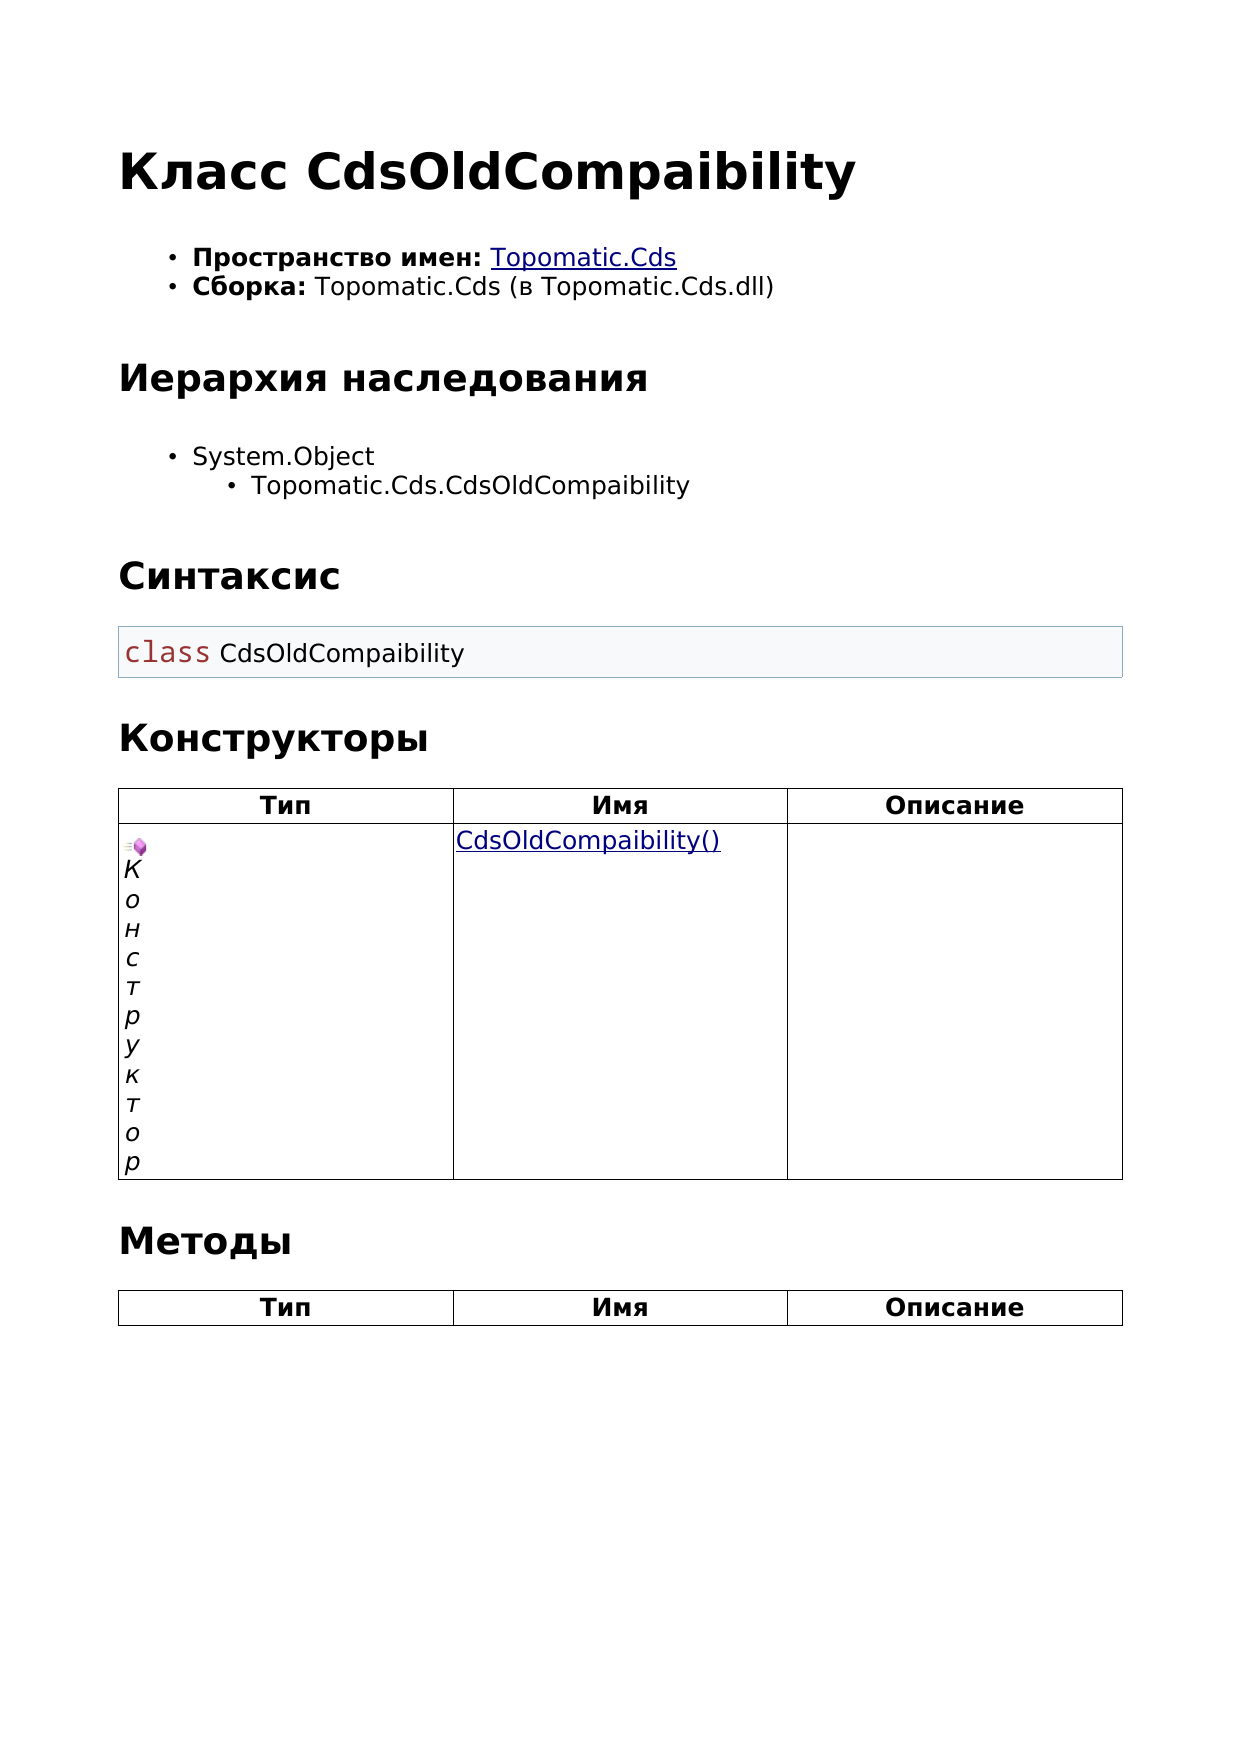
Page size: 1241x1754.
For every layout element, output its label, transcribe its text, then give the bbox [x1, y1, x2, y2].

list Пространство имен: Topomatic.Cds [177, 243, 1122, 272]
table_header Имя [454, 1291, 787, 1325]
table_cell [119, 824, 453, 1179]
subtitle Методы [118, 1219, 1122, 1263]
picture [121, 838, 147, 856]
table_header class CdsOldCompaibility [119, 627, 1122, 677]
table_header Описание [788, 1291, 1122, 1325]
subtitle Синтаксис [118, 554, 1122, 598]
list System.Object [177, 442, 1122, 471]
list Сборка: Topomatic.Cds (в Topomatic.Cds.dll) [177, 272, 1122, 302]
table_cell CdsOldCompaibility() [454, 824, 787, 1179]
list Topomatic.Cds.CdsOldCompaibility [236, 471, 1122, 500]
table_cell [788, 824, 1122, 1179]
table_header Описание [788, 789, 1122, 823]
table_header Имя [454, 789, 787, 823]
subtitle Класс CdsOldCompaibility [118, 143, 1122, 201]
subtitle Иерархия наследования [118, 356, 1122, 400]
subtitle Конструкторы [118, 717, 1122, 761]
table_header Тип [119, 789, 453, 823]
table_header Тип [119, 1291, 453, 1325]
